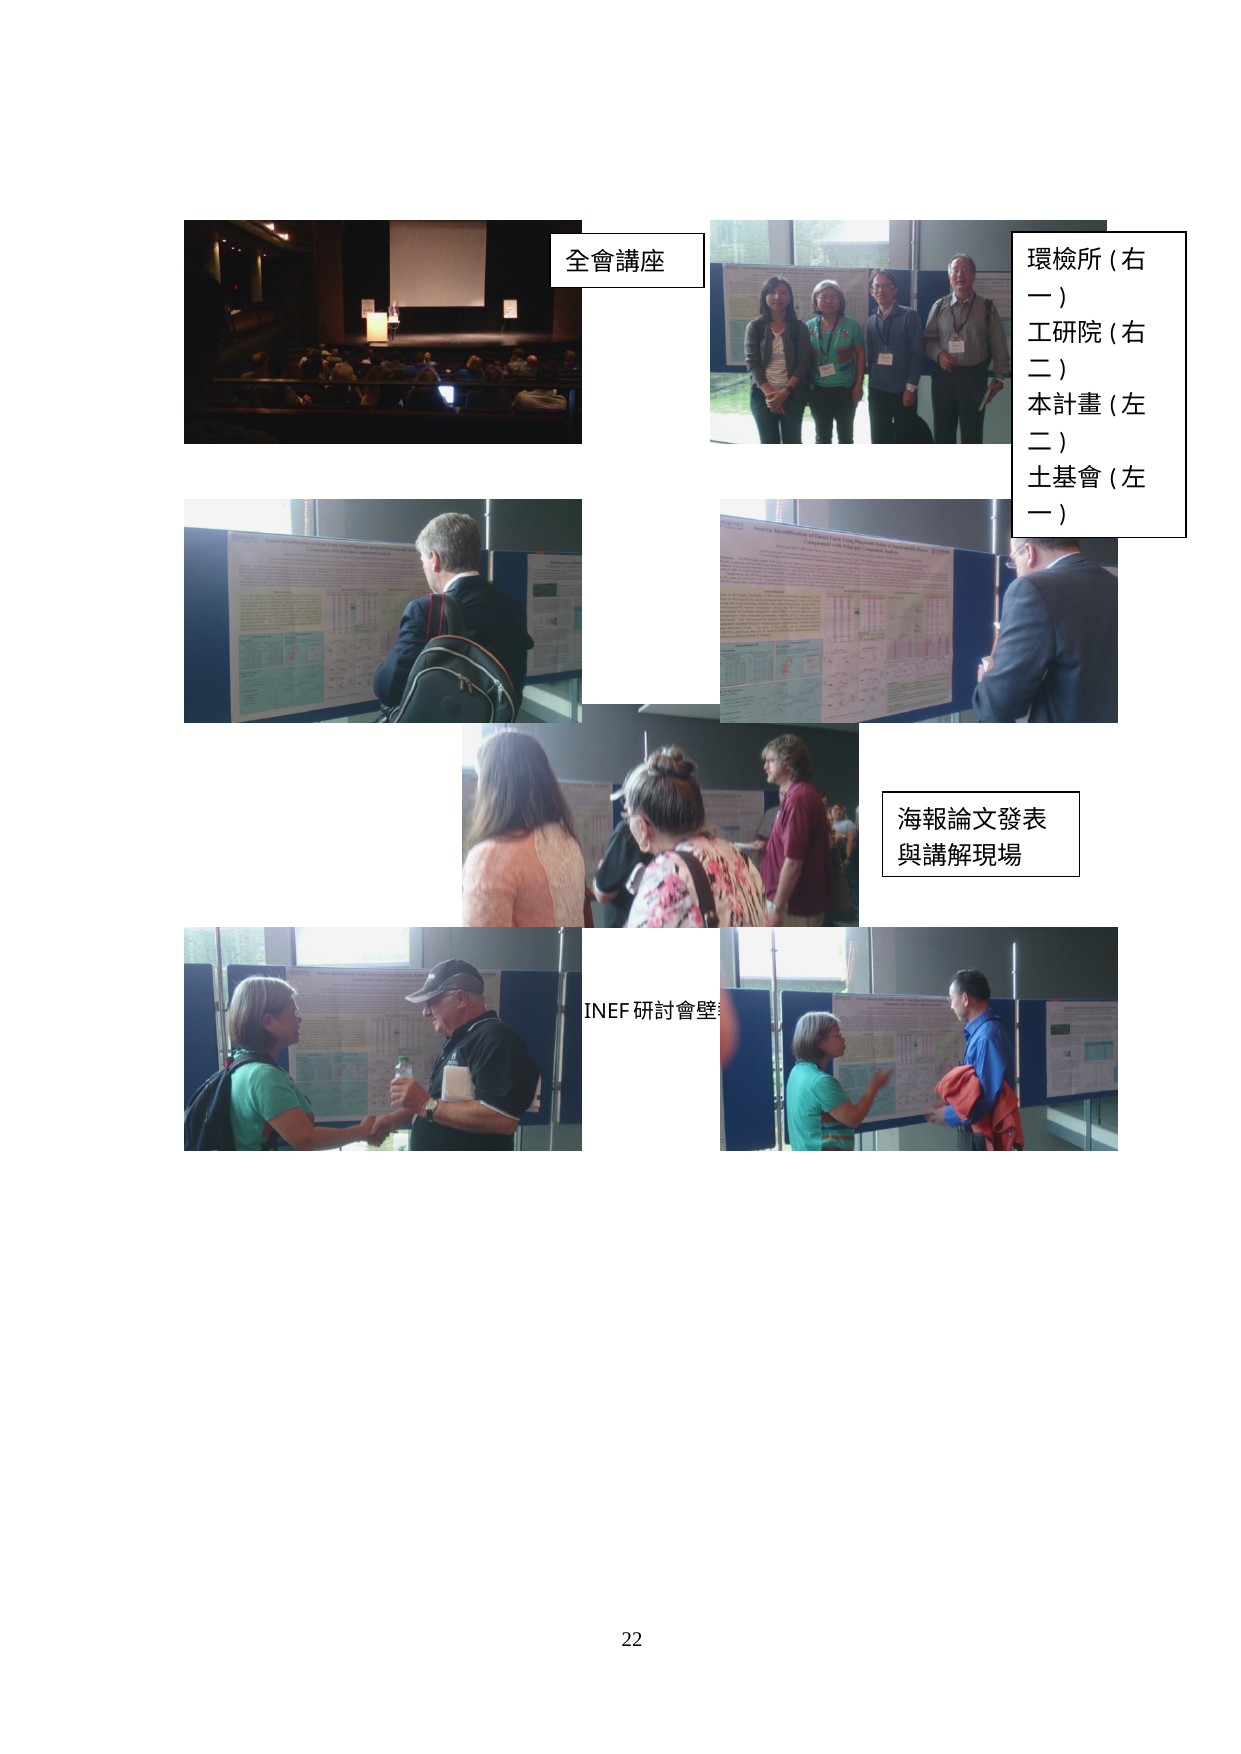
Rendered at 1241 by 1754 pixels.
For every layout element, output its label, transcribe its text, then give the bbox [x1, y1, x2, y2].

text 圖8 委辦計畫執行成果於2015 INEF研討會壁報論文發表現場與講解狀況 [582, 990, 720, 1028]
picture [184, 220, 582, 444]
picture [184, 499, 1118, 1151]
picture [710, 220, 1107, 444]
